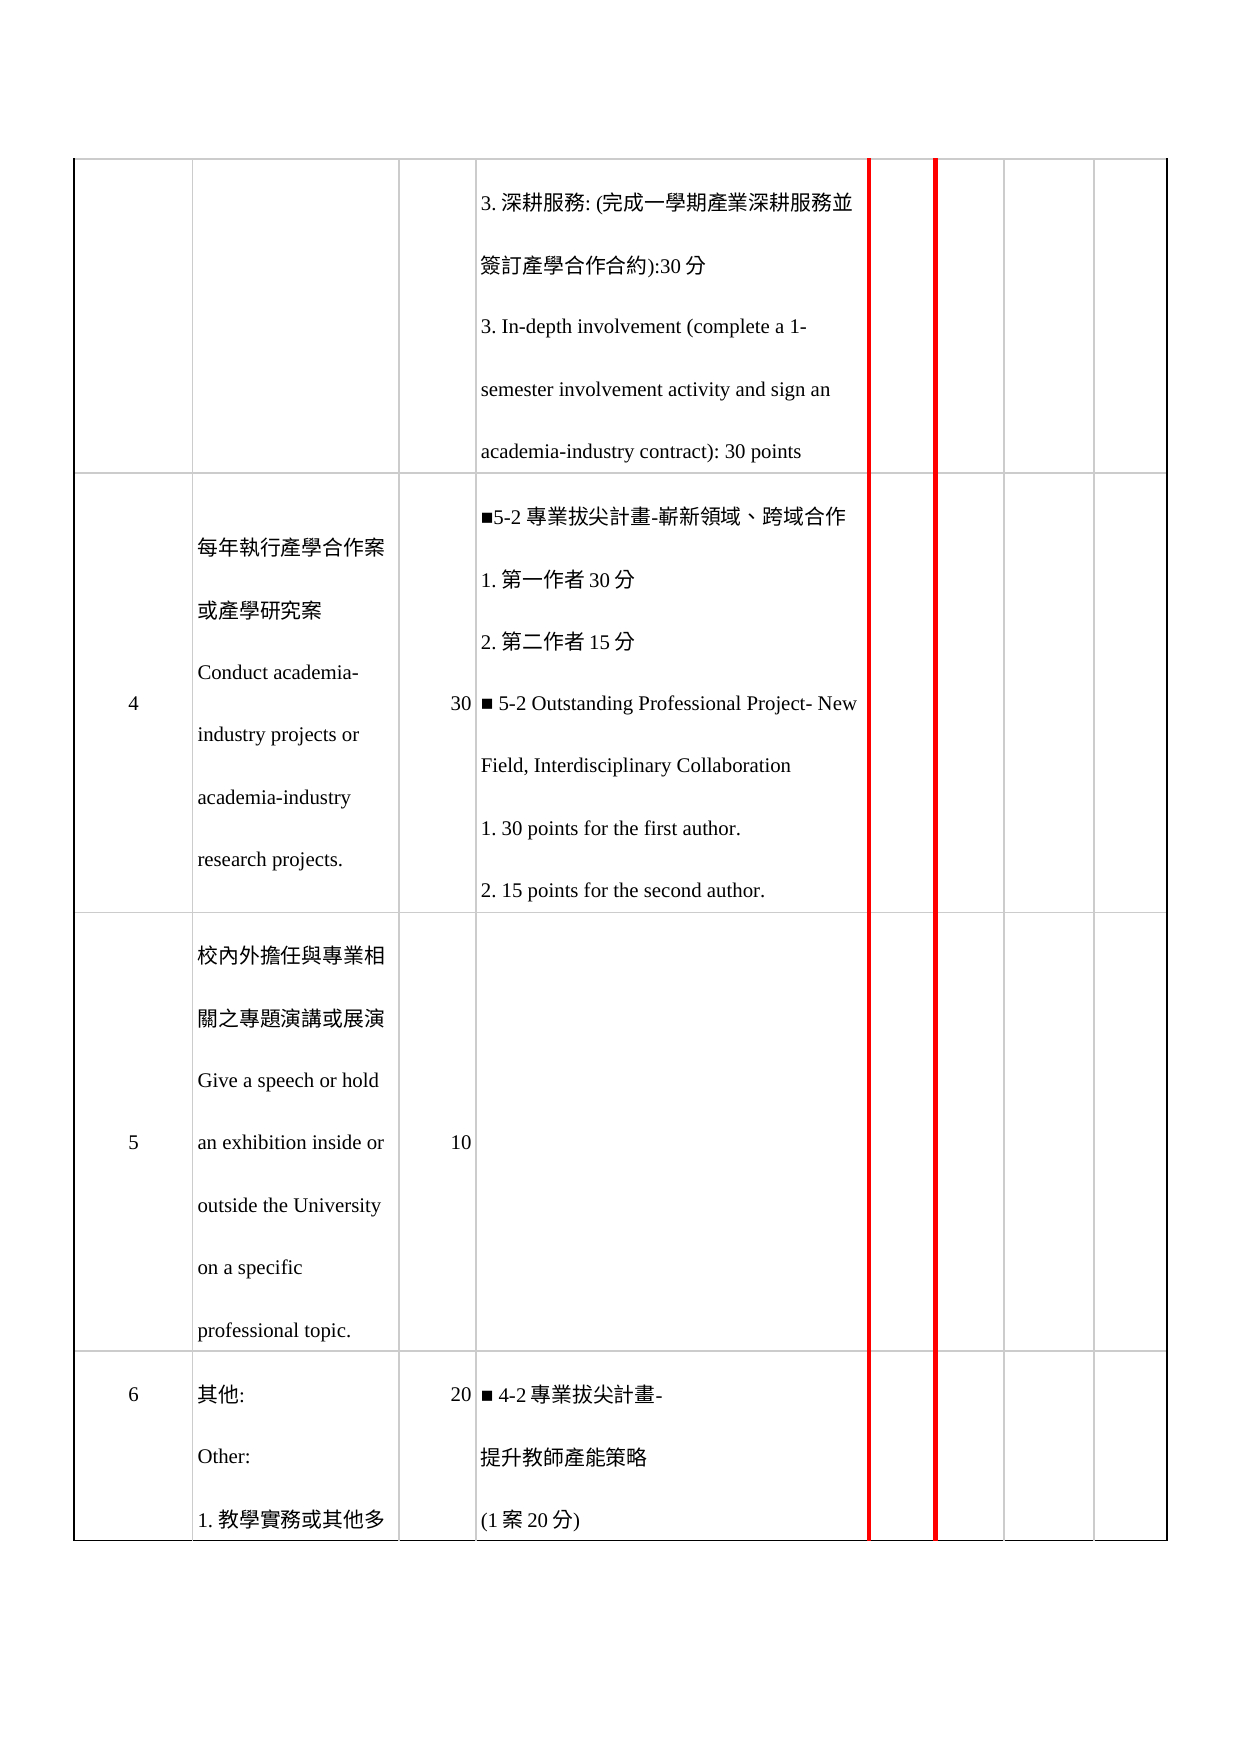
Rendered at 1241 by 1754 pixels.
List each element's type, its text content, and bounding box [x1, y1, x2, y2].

table_cell [193, 160, 398, 472]
table_cell [477, 913, 867, 1350]
table_cell [1168, 1350, 1240, 1539]
table_cell [1095, 474, 1166, 911]
table_cell [400, 160, 475, 472]
table_cell [1005, 474, 1093, 911]
table_cell [1005, 913, 1093, 1350]
table_cell 30 [400, 474, 475, 911]
table_cell 5 [75, 913, 192, 1350]
table_cell [938, 1352, 1003, 1539]
table_cell 4 [75, 474, 192, 911]
table_cell [1095, 1352, 1166, 1539]
table_cell [1005, 160, 1093, 472]
table_cell [1005, 1352, 1093, 1539]
table_cell 6 [75, 1352, 192, 1539]
table_cell [871, 474, 933, 911]
table_cell 其他: Other: 1. 教學實務或其他多 [193, 1352, 398, 1539]
table_cell ■ 4-2專業拔尖計畫- 提升教師產能策略 (1案20分) [477, 1352, 867, 1539]
table_cell 校內外擔任與專業相關之專題演講或展演 Give a speech or hold an exhibition inside or outside the University on a specific professional topic. [193, 913, 398, 1350]
table_cell [1095, 913, 1166, 1350]
table_cell [938, 160, 1003, 472]
table_cell [871, 1352, 933, 1539]
table_cell [938, 474, 1003, 911]
table_cell [871, 913, 933, 1350]
table_cell [871, 160, 933, 472]
table_cell ■5-2 專業拔尖計畫-嶄新領域、跨域合作 1. 第一作者30分 2. 第二作者15分 ■ 5-2 Outstanding Professional Project- New Field, Interdisciplinary Collaboration 1. 30 points for the first author. 2. 15 points for the second author. [477, 474, 867, 911]
table_cell [1168, 911, 1240, 1350]
table_cell [1095, 160, 1166, 472]
table_cell 20 [400, 1352, 475, 1539]
table_cell [75, 160, 192, 472]
table_cell 3. 深耕服務: (完成一學期產業深耕服務並簽訂產學合作合約):30分 3. In-depth involvement (complete a 1-semester involvement activity and sign an academia-industry contract): 30 points [477, 160, 867, 472]
table_cell [938, 913, 1003, 1350]
table_cell 每年執行產學合作案或產學研究案 Conduct academia-industry projects or academia-industry research projects. [193, 474, 398, 911]
table_cell 10 [400, 913, 475, 1350]
table_cell [1168, 472, 1240, 911]
table_cell [1168, 158, 1240, 472]
